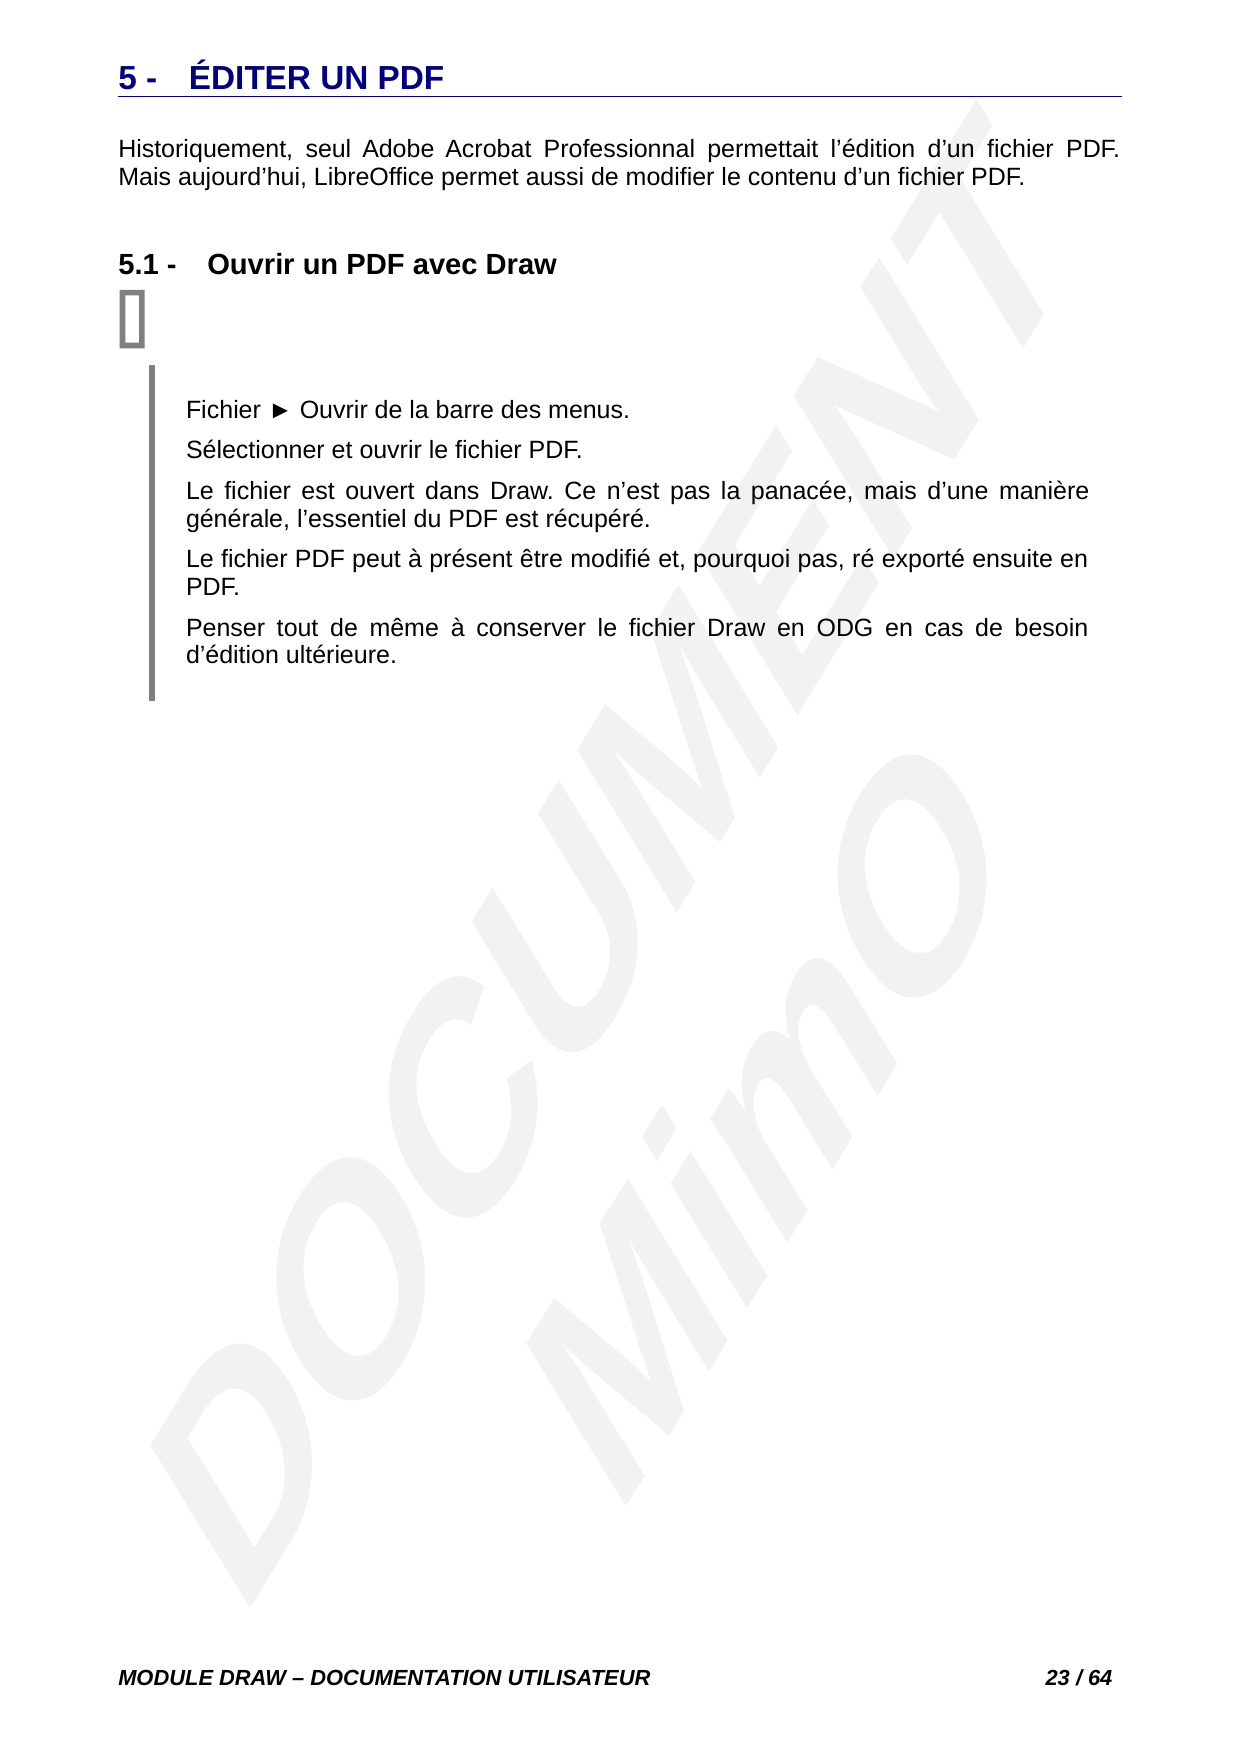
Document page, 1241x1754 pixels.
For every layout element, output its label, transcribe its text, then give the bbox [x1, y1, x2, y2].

text Penser tout de même à conserver le fichier Draw en ODG en cas de besoin d’édition ultérieure. [155, 582, 1122, 701]
text Fichier ► Ouvrir de la barre des menus. [155, 365, 1122, 405]
text Sélectionner et ouvrir le fichier PDF. [155, 405, 1122, 446]
text Le fichier est ouvert dans Draw. Ce n’est pas la panacée, mais d’une manière générale, l’essentiel du PDF est récupéré. [155, 446, 1122, 514]
text Le fichier PDF peut à présent être modifié et, pourquoi pas, ré exporté ensuite en PDF. [155, 514, 1122, 582]
text Historiquement, seul Adobe Acrobat Professionnal permettait l’édition d’un fichier PDF. Mais aujourd’hui, LibreOffice permet aussi de modifier le contenu d’un fichier PDF. [118, 135, 1122, 191]
subtitle Ouvrir un PDF avec Draw [118, 248, 1122, 281]
subtitle Éditer un PDF [118, 59, 1122, 96]
text 8 [118, 289, 1122, 365]
